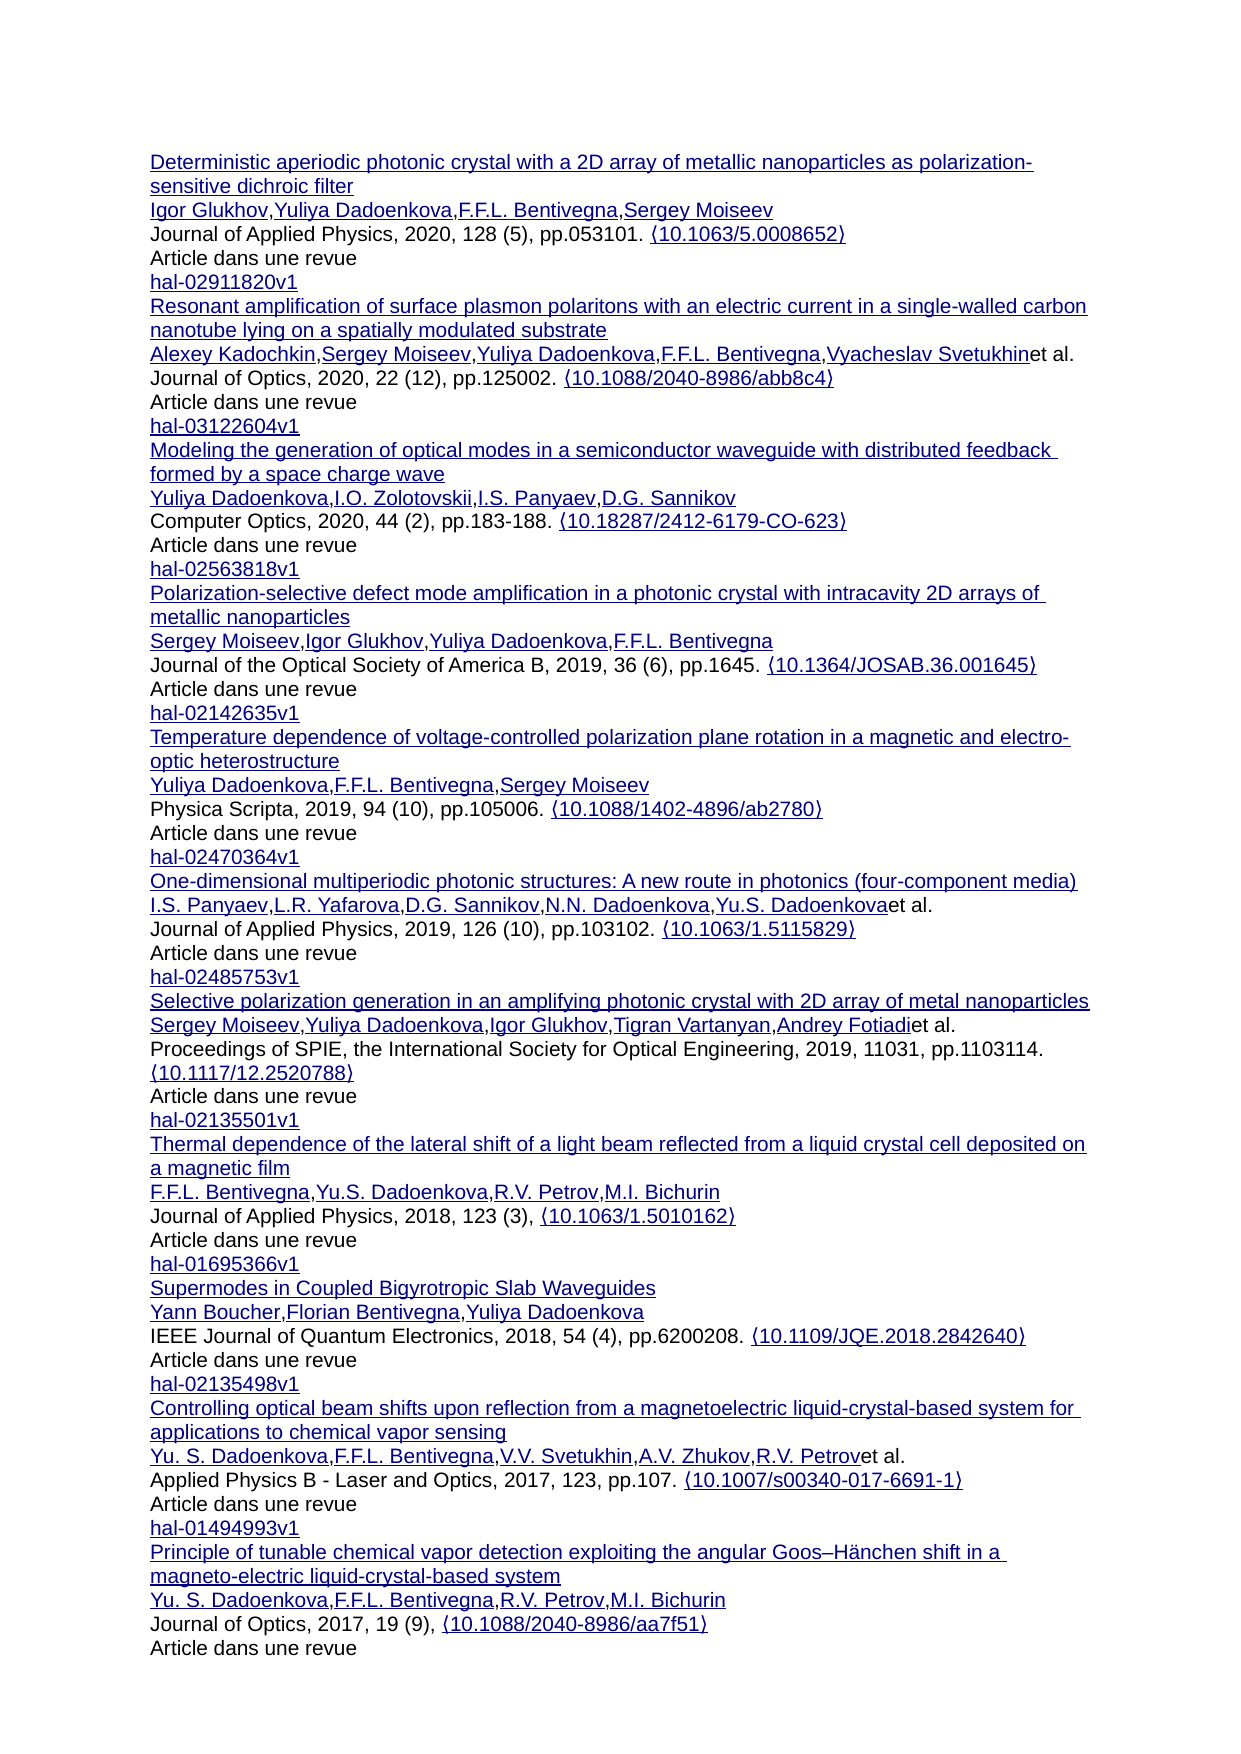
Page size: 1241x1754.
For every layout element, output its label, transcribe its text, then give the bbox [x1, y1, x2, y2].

table_cell Principle of tunable chemical vapor detection exploiting the angular Goos–Hänchen shift in a magneto-electric liquid-crystal-based system Yu. S. Dadoenkova,F.F.L. Bentivegna,R.V. Petrov,M.I. Bichurin Journal of Optics, 2017, 19 (9), ⟨10.1088/2040-8986/aa7f51⟩ Article dans une revue [150, 1540, 1090, 1659]
table_cell Thermal dependence of the lateral shift of a light beam reflected from a liquid crystal cell deposited on a magnetic film F.F.L. Bentivegna,Yu.S. Dadoenkova,R.V. Petrov,M.I. Bichurin Journal of Applied Physics, 2018, 123 (3), ⟨10.1063/1.5010162⟩ Article dans une revue hal-01695366v1 [150, 1132, 1090, 1276]
table_cell Sergey Moiseev,Yuliya Dadoenkova,Igor Glukhov,Tigran Vartanyan,Andrey Fotiadiet al. Proceedings of SPIE, the International Society for Optical Engineering, 2019, 11031, pp.1103114. ⟨10.1117/12.2520788⟩ Article dans une revue hal-02135501v1 [150, 1011, 1090, 1132]
table_cell Modeling the generation of optical modes in a semiconductor waveguide with distributed feedback formed by a space charge wave Yuliya Dadoenkova,I.O. Zolotovskii,I.S. Panyaev,D.G. Sannikov Computer Optics, 2020, 44 (2), pp.183-188. ⟨10.18287/2412-6179-CO-623⟩ Article dans une revue hal-02563818v1 [150, 438, 1090, 581]
table_cell Controlling optical beam shifts upon reflection from a magnetoelectric liquid-crystal-based system for applications to chemical vapor sensing Yu. S. Dadoenkova,F.F.L. Bentivegna,V.V. Svetukhin,A.V. Zhukov,R.V. Petrovet al. Applied Physics B - Laser and Optics, 2017, 123, pp.107. ⟨10.1007/s00340-017-6691-1⟩ Article dans une revue hal-01494993v1 [150, 1396, 1090, 1539]
table_cell Supermodes in Coupled Bigyrotropic Slab Waveguides Yann Boucher,Florian Bentivegna,Yuliya Dadoenkova IEEE Journal of Quantum Electronics, 2018, 54 (4), pp.6200208. ⟨10.1109/JQE.2018.2842640⟩ Article dans une revue hal-02135498v1 [150, 1276, 1090, 1396]
table_cell Polarization-selective defect mode amplification in a photonic crystal with intracavity 2D arrays of metallic nanoparticles Sergey Moiseev,Igor Glukhov,Yuliya Dadoenkova,F.F.L. Bentivegna Journal of the Optical Society of America B, 2019, 36 (6), pp.1645. ⟨10.1364/JOSAB.36.001645⟩ Article dans une revue hal-02142635v1 [150, 581, 1090, 725]
table_cell Temperature dependence of voltage-controlled polarization plane rotation in a magnetic and electro-optic heterostructure Yuliya Dadoenkova,F.F.L. Bentivegna,Sergey Moiseev Physica Scripta, 2019, 94 (10), pp.105006. ⟨10.1088/1402-4896/ab2780⟩ Article dans une revue hal-02470364v1 [150, 725, 1090, 869]
table_cell Selective polarization generation in an amplifying photonic crystal with 2D array of metal nanoparticles [150, 989, 1090, 1009]
table_cell Deterministic aperiodic photonic crystal with a 2D array of metallic nanoparticles as polarization-sensitive dichroic filter Igor Glukhov,Yuliya Dadoenkova,F.F.L. Bentivegna,Sergey Moiseev Journal of Applied Physics, 2020, 128 (5), pp.053101. ⟨10.1063/5.0008652⟩ Article dans une revue hal-02911820v1 [150, 150, 1090, 294]
table_cell Resonant amplification of surface plasmon polaritons with an electric current in a single-walled carbon nanotube lying on a spatially modulated substrate Alexey Kadochkin,Sergey Moiseev,Yuliya Dadoenkova,F.F.L. Bentivegna,Vyacheslav Svetukhinet al. Journal of Optics, 2020, 22 (12), pp.125002. ⟨10.1088/2040-8986/abb8c4⟩ Article dans une revue hal-03122604v1 [150, 294, 1090, 437]
table_cell One-dimensional multiperiodic photonic structures: A new route in photonics (four-component media) I.S. Panyaev,L.R. Yafarova,D.G. Sannikov,N.N. Dadoenkova,Yu.S. Dadoenkovaet al. Journal of Applied Physics, 2019, 126 (10), pp.103102. ⟨10.1063/1.5115829⟩ Article dans une revue hal-02485753v1 [150, 869, 1090, 988]
